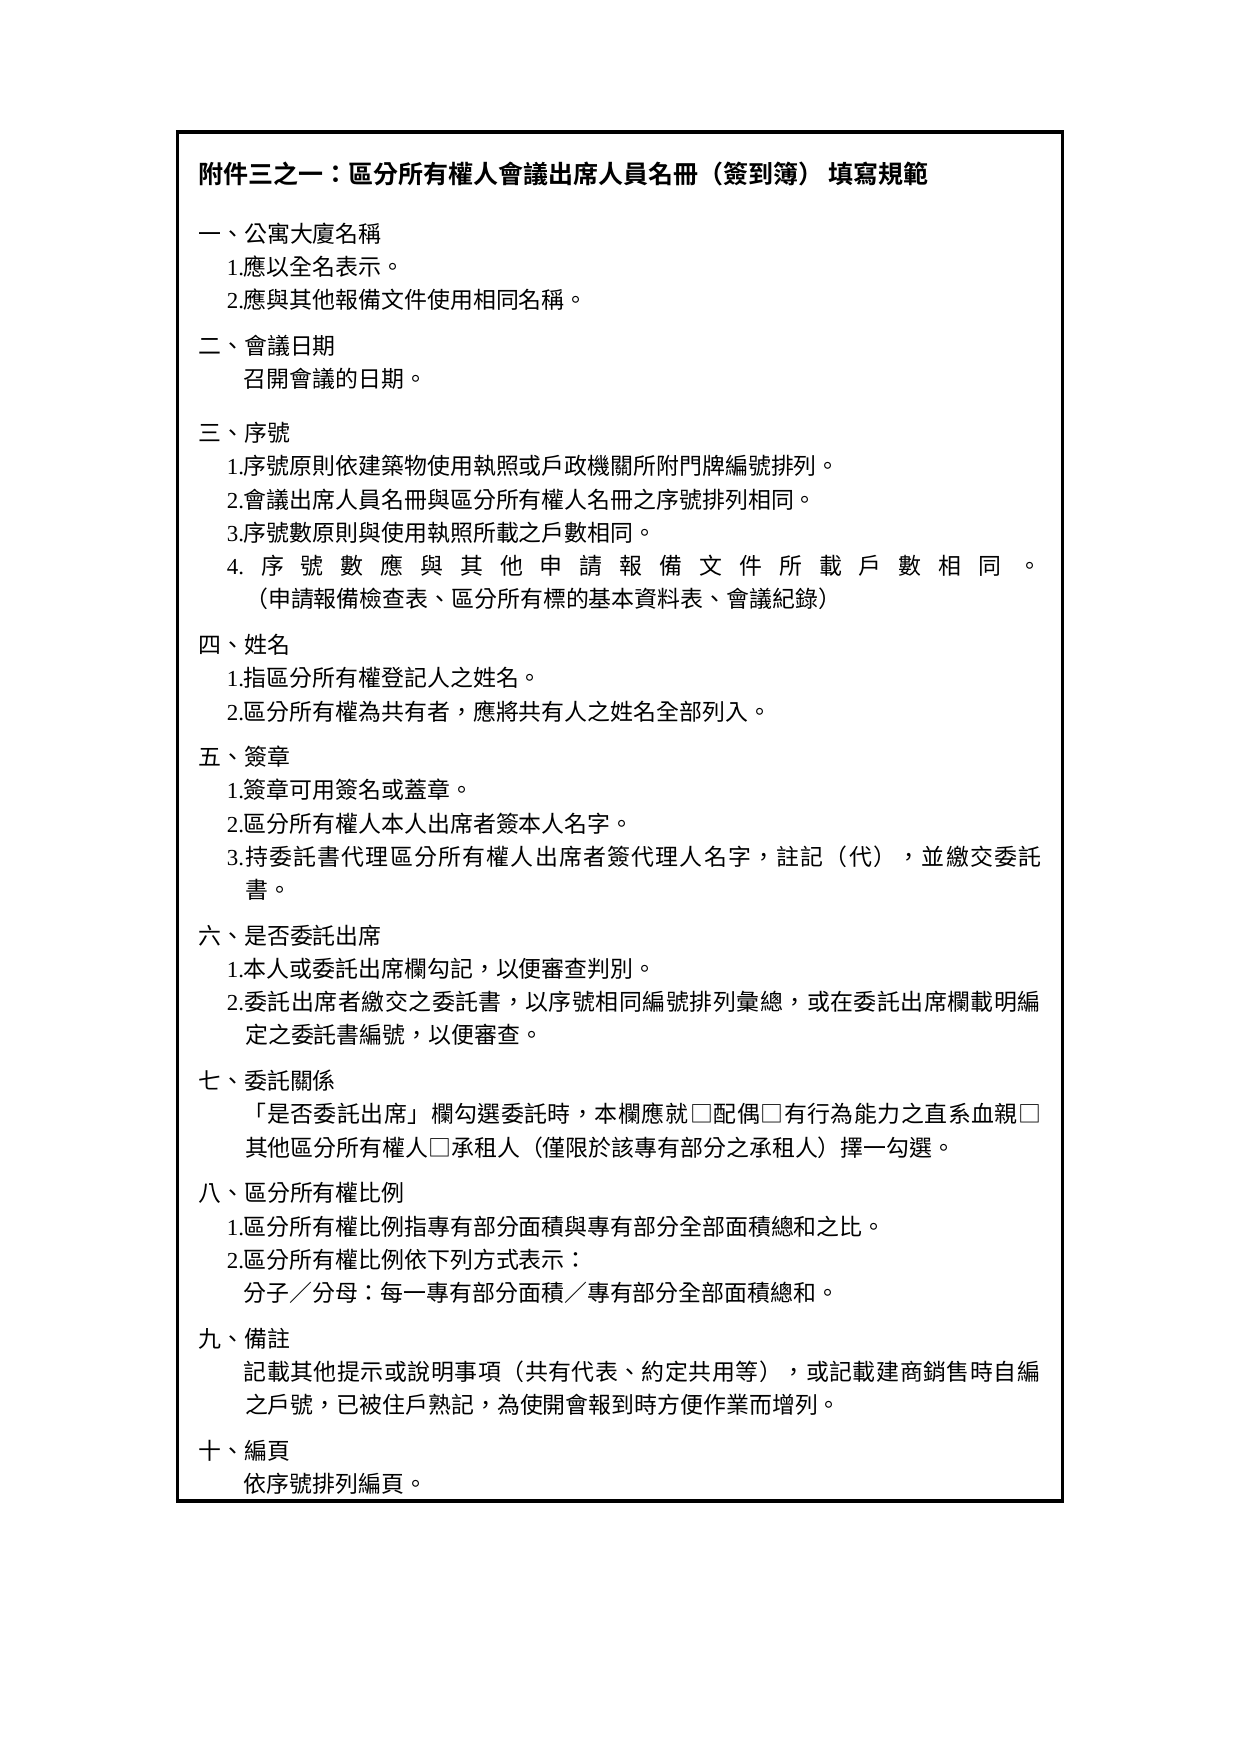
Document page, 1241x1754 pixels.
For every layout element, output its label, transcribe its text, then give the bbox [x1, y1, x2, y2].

table_header 附件三之一：區分所有權人會議出席人員名冊（簽到簿） 填寫規範 一、公寓大廈名稱 1.應以全名表示。 2.應與其他報備文件使用相同名稱。 二、會議日期 召開會議的日期。 三、序號 1.序號原則依建築物使用執照或戶政機關所附門牌編號排列。 2.會議出席人員名冊與區分所有權人名冊之序號排列相同。 3.序號數原則與使用執照所載之戶數相同。 4.序號數應與其他申請報備文件所載戶數相同。 （申請報備檢查表、區分所有標的基本資料表、會議紀錄） 四、姓名 1.指區分所有權登記人之姓名。 2.區分所有權為共有者，應將共有人之姓名全部列入。 五、簽章 1.簽章可用簽名或蓋章。 2.區分所有權人本人出席者簽本人名字。 3.持委託書代理區分所有權人出席者簽代理人名字，註記（代），並繳交委託書。 六、是否委託出席 1.本人或委託出席欄勾記，以便審查判別。 2.委託出席者繳交之委託書，以序號相同編號排列彙總，或在委託出席欄載明編定之委託書編號，以便審查。 七、委託關係 「是否委託出席」欄勾選委託時，本欄應就□配偶□有行為能力之直系血親□其他區分所有權人□承租人（僅限於該專有部分之承租人）擇一勾選。 八、區分所有權比例 1.區分所有權比例指專有部分面積與專有部分全部面積總和之比。 2.區分所有權比例依下列方式表示： 分子／分母：每一專有部分面積／專有部分全部面積總和。 九、備註 記載其他提示或說明事項（共有代表、約定共用等），或記載建商銷售時自編之戶號，已被住戶熟記，為使開會報到時方便作業而增列。 十、編頁 依序號排列編頁。 [179, 134, 1061, 1499]
